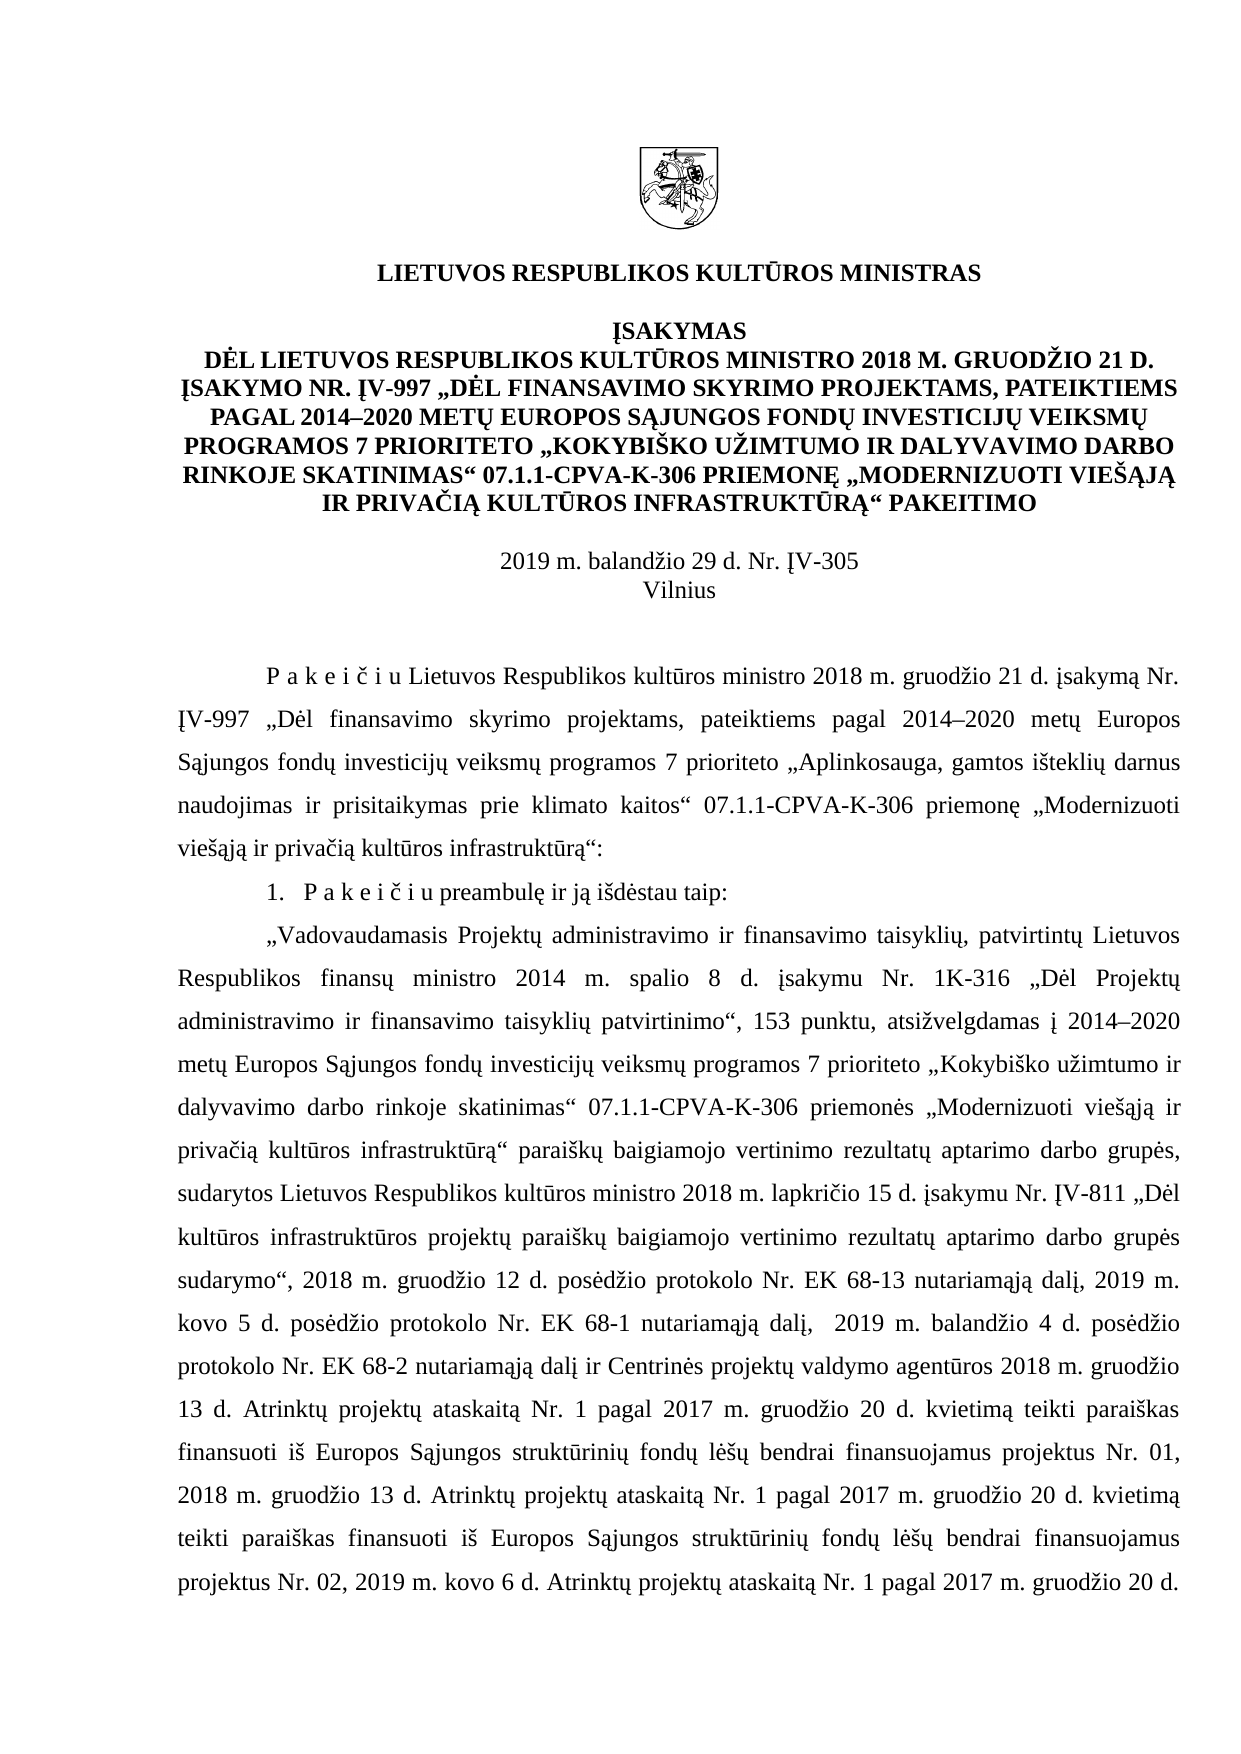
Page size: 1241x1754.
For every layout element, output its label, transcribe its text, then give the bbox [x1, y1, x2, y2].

text 2019 m. balandžio 29 d. Nr. ĮV-305 [177, 546, 1181, 575]
text ĮSAKYMAS [177, 316, 1181, 345]
text Vilnius [177, 575, 1181, 603]
text DĖL LIETUVOS RESPUBLIKOS KULTŪROS MINISTRO 2018 M. GRUODŽIO 21 D. ĮSAKYMO NR. ĮV-997 „DĖL FINANSAVIMO SKYRIMO PROJEKTAMS, PATEIKTIEMS PAGAL 2014–2020 METŲ EUROPOS SĄJUNGOS FONDŲ INVESTICIJŲ VEIKSMŲ PROGRAMOS 7 PRIORITETO „KOKYBIŠKO UŽIMTUMO IR DALYVAVIMO DARBO RINKOJE SKATINIMAS“ 07.1.1-CPVA-K-306 PRIEMONĘ „MODERNIZUOTI VIEŠĄJĄ IR PRIVAČIĄ KULTŪROS INFRASTRUKTŪRĄ“ PAKEITIMO [177, 345, 1181, 517]
text P a k e i č i u Lietuvos Respublikos kultūros ministro 2018 m. gruodžio 21 d. įsakymą Nr. ĮV-997 „Dėl finansavimo skyrimo projektams, pateiktiems pagal 2014–2020 metų Europos Sąjungos fondų investicijų veiksmų programos 7 prioriteto „Aplinkosauga, gamtos išteklių darnus naudojimas ir prisitaikymas prie klimato kaitos“ 07.1.1-CPVA-K-306 priemonę „Modernizuoti viešąją ir privačią kultūros infrastruktūrą“: [177, 661, 1181, 862]
text 1. P a k e i č i u preambulę ir ją išdėstau taip: [266, 877, 1181, 905]
text LIETUVOS RESPUBLIKOS KULTŪROS MINISTRAS [177, 258, 1181, 287]
text „Vadovaudamasis Projektų administravimo ir finansavimo taisyklių, patvirtintų Lietuvos Respublikos finansų ministro 2014 m. spalio 8 d. įsakymu Nr. 1K-316 „Dėl Projektų administravimo ir finansavimo taisyklių patvirtinimo“, 153 punktu, atsižvelgdamas į 2014–2020 metų Europos Sąjungos fondų investicijų veiksmų programos 7 prioriteto „Kokybiško užimtumo ir dalyvavimo darbo rinkoje skatinimas“ 07.1.1-CPVA-K-306 priemonės „Modernizuoti viešąją ir privačią kultūros infrastruktūrą“ paraiškų baigiamojo vertinimo rezultatų aptarimo darbo grupės, sudarytos Lietuvos Respublikos kultūros ministro 2018 m. lapkričio 15 d. įsakymu Nr. ĮV-811 „Dėl kultūros infrastruktūros projektų paraiškų baigiamojo vertinimo rezultatų aptarimo darbo grupės sudarymo“, 2018 m. gruodžio 12 d. posėdžio protokolo Nr. EK 68-13 nutariamąją dalį, 2019 m. kovo 5 d. posėdžio protokolo Nr. EK 68-1 nutariamąją dalį, 2019 m. balandžio 4 d. posėdžio protokolo Nr. EK 68-2 nutariamąją dalį ir Centrinės projektų valdymo agentūros 2018 m. gruodžio 13 d. Atrinktų projektų ataskaitą Nr. 1 pagal 2017 m. gruodžio 20 d. kvietimą teikti paraiškas finansuoti iš Europos Sąjungos struktūrinių fondų lėšų bendrai finansuojamus projektus Nr. 01, 2018 m. gruodžio 13 d. Atrinktų projektų ataskaitą Nr. 1 pagal 2017 m. gruodžio 20 d. kvietimą teikti paraiškas finansuoti iš Europos Sąjungos struktūrinių fondų lėšų bendrai finansuojamus projektus Nr. 02, 2019 m. kovo 6 d. Atrinktų projektų ataskaitą Nr. 1 pagal 2017 m. gruodžio 20 d. [177, 920, 1181, 1595]
